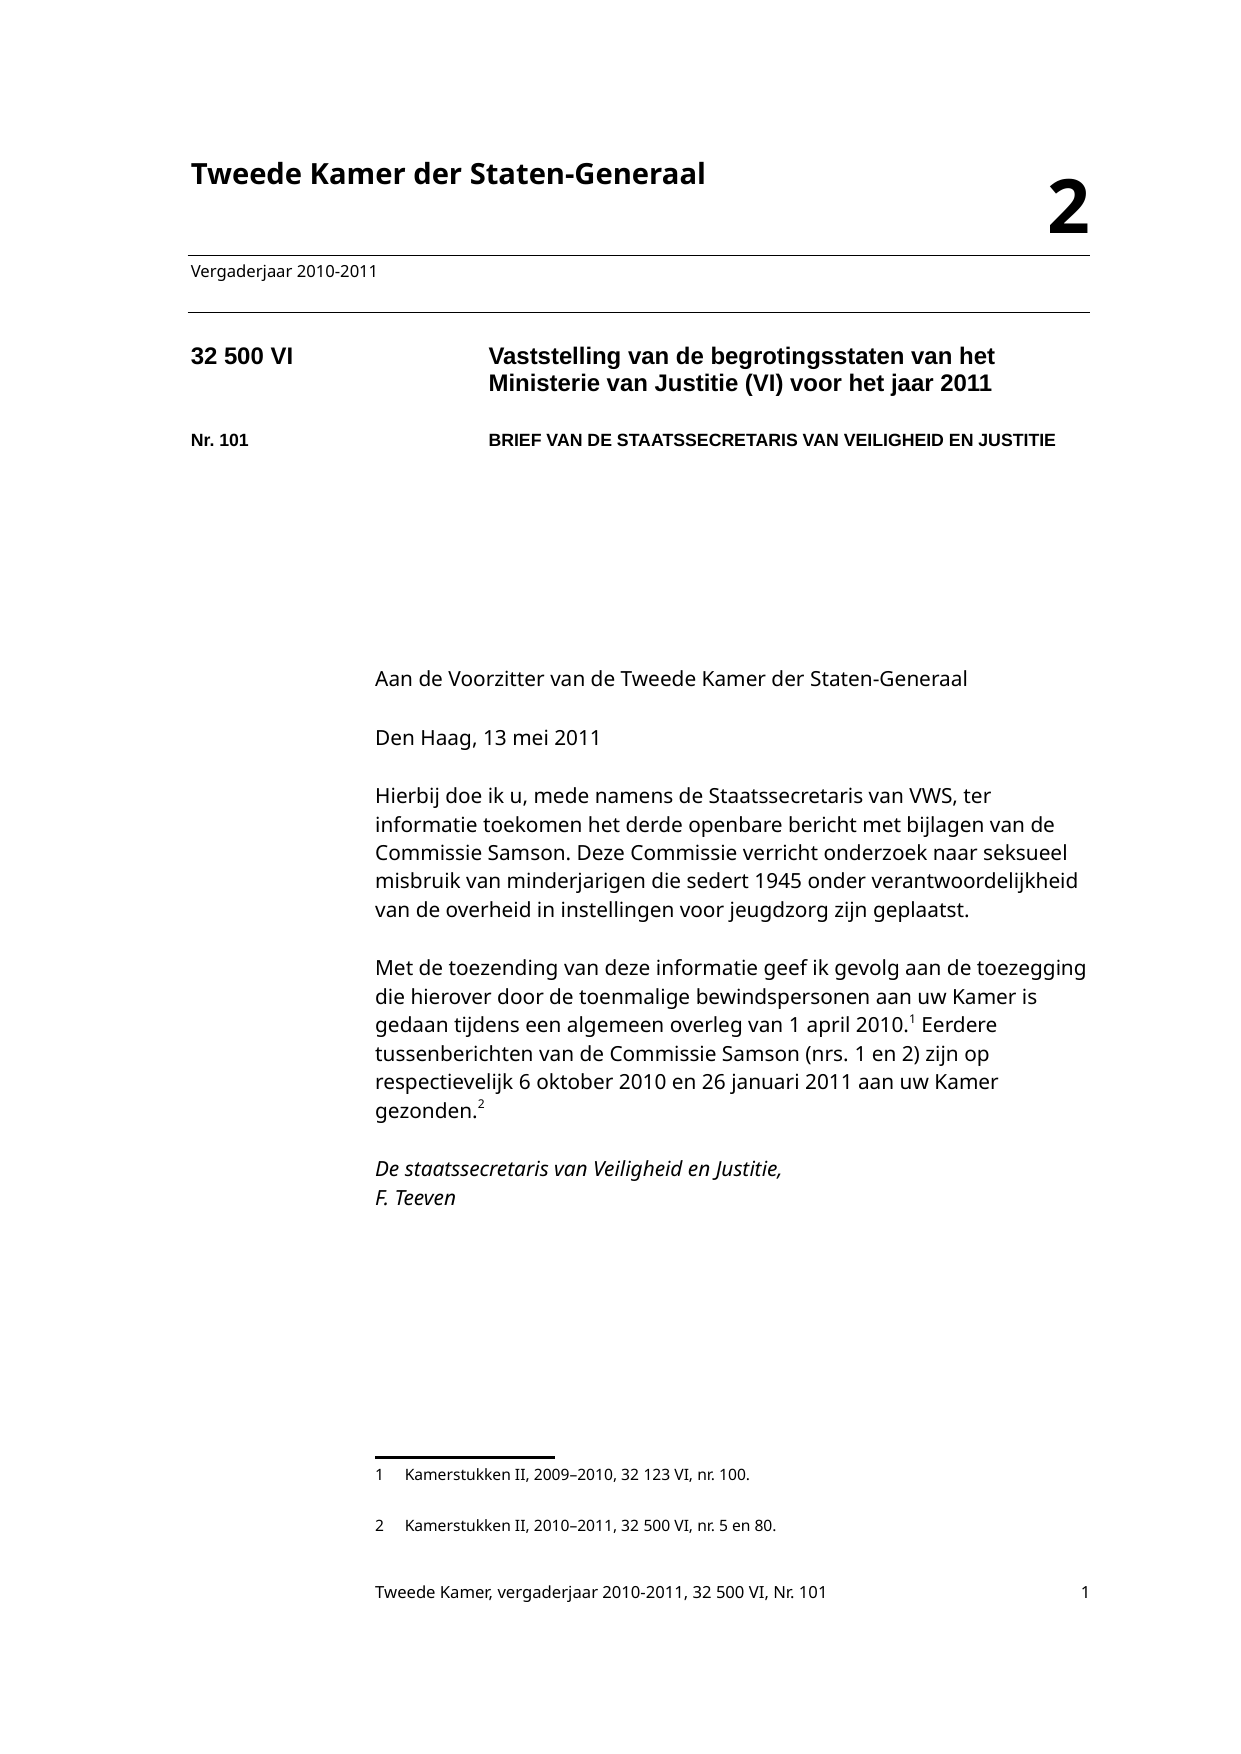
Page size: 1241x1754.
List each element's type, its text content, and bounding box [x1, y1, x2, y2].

table_cell [485, 256, 1090, 312]
table_cell 32 500 VI [188, 339, 485, 427]
text Kamerstukken II, 2009–2010, 32 123 VI, nr. 100. [375, 1449, 1090, 1478]
table_cell BRIEF VAN DE STAATSSECRETARIS VAN VEILIGHEID EN JUSTITIE [485, 427, 1090, 546]
text Met de toezending van deze informatie geef ik gevolg aan de toezegging die hierover door de toenmalige bewindspersonen aan uw Kamer is gedaan tijdens een algemeen overleg van 1 april 2010. Eerdere tussenberichten van de Commissie Samson (nrs. 1 en 2) zijn op respectievelijk 6 oktober 2010 en 26 januari 2011 aan uw Kamer gezonden. [375, 953, 1090, 1124]
table_cell Nr. 101 [188, 427, 485, 546]
table_cell Vergaderjaar 2010-2011 [188, 256, 485, 312]
text Den Haag, 13 mei 2011 [375, 723, 1090, 751]
table_header Tweede Kamer der Staten-Generaal [188, 150, 909, 255]
text Kamerstukken II, 2010–2011, 32 500 VI, nr. 5 en 80. [375, 1508, 1090, 1536]
table_cell Vaststelling van de begrotingsstaten van het Ministerie van Justitie (VI) voor het jaar 2011 [485, 339, 1090, 427]
table_header 2 [910, 150, 1090, 255]
text Aan de Voorzitter van de Tweede Kamer der Staten-Generaal [375, 664, 1090, 693]
table_cell [188, 313, 485, 339]
text Hierbij doe ik u, mede namens de Staatssecretaris van VWS, ter informatie toekomen het derde openbare bericht met bijlagen van de Commissie Samson. Deze Commissie verricht onderzoek naar seksueel misbruik van minderjarigen die sedert 1945 onder verantwoordelijkheid van de overheid in instellingen voor jeugdzorg zijn geplaatst. [375, 781, 1090, 923]
text F. Teeven [375, 1183, 1090, 1211]
table_cell [485, 313, 1090, 339]
text De staatssecretaris van Veiligheid en Justitie, [375, 1154, 1090, 1183]
